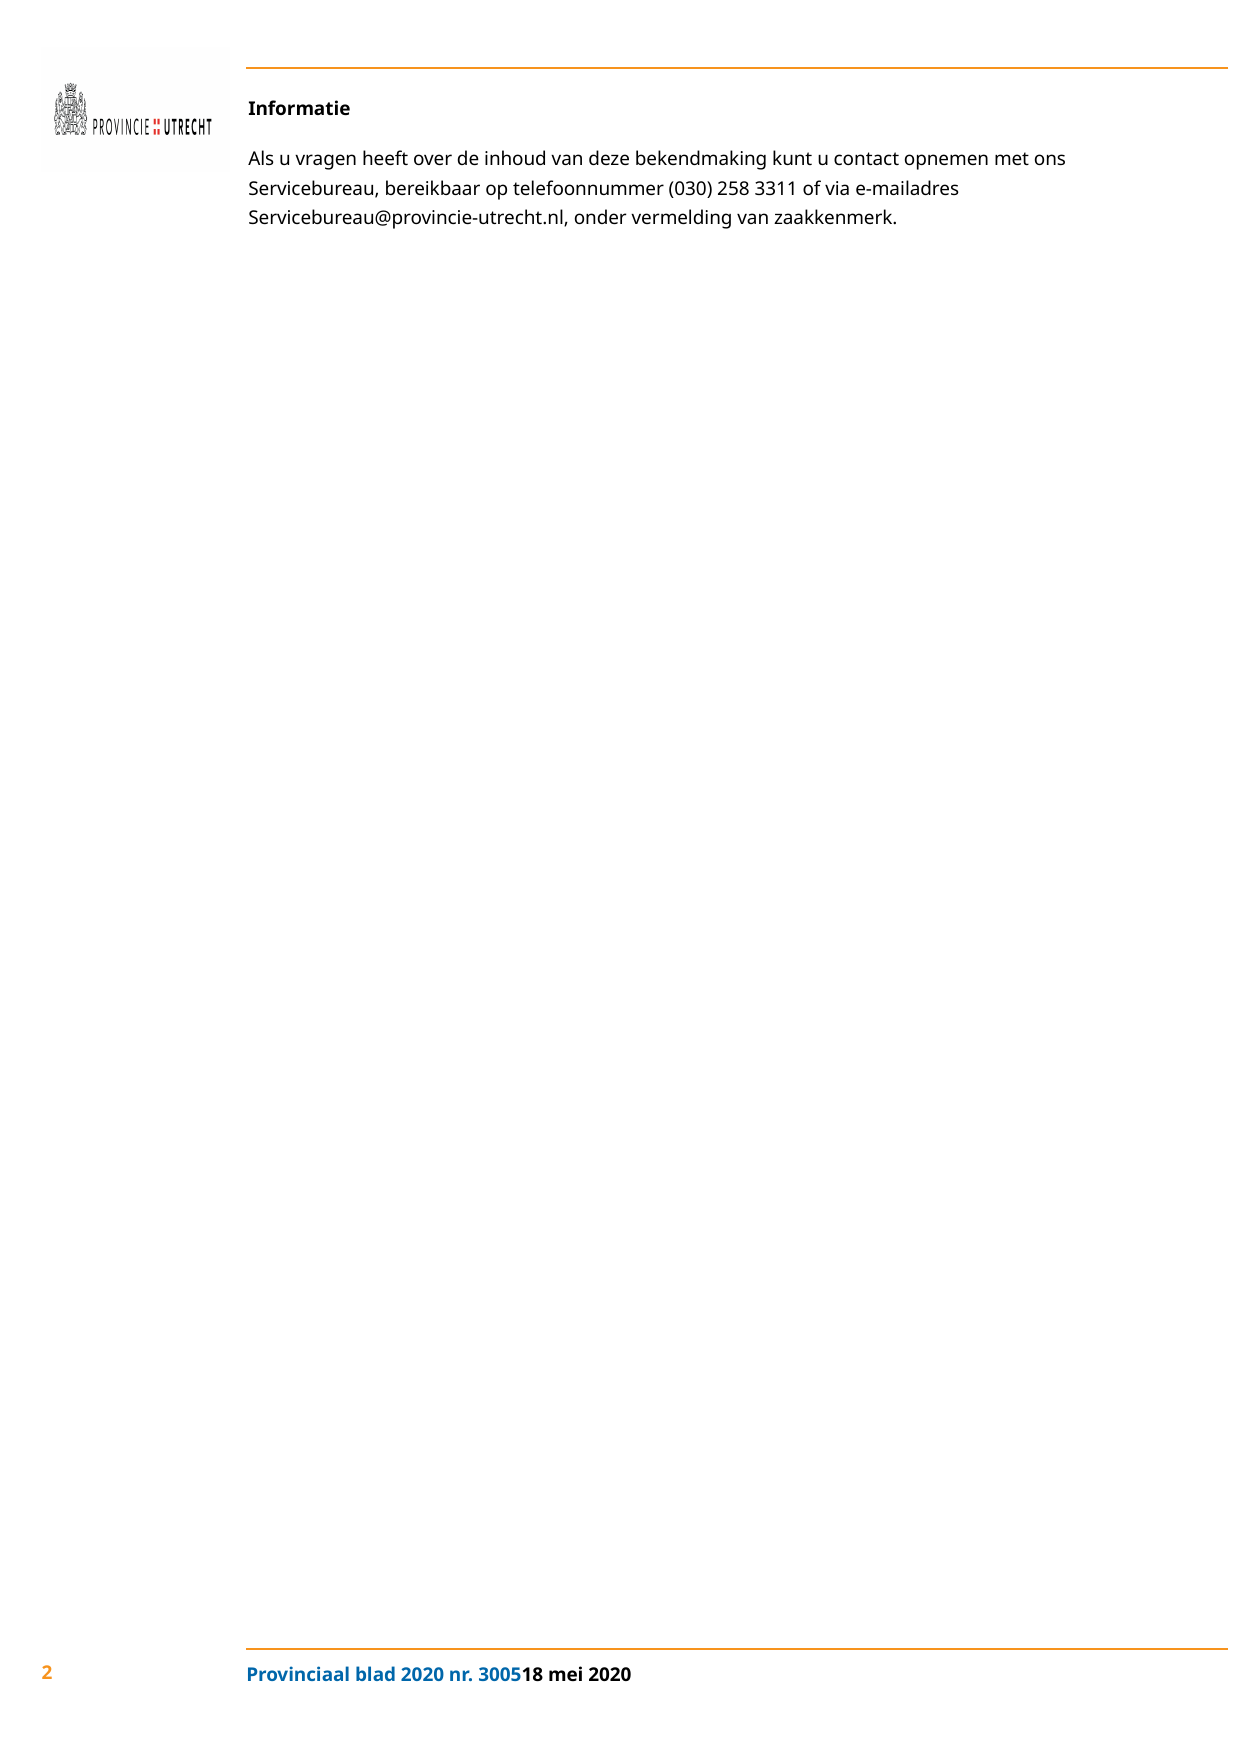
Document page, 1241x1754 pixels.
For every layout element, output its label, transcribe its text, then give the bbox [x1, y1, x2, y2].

text Informatie [248, 95, 1152, 121]
text Als u vragen heeft over de inhoud van deze bekendmaking kunt u contact opnemen met ons Servicebureau, bereikbaar op telefoonnummer (030) 258 3311 of via e-mailadres Servicebureau@provincie-utrecht.nl, onder vermelding van zaakkenmerk. [248, 145, 1152, 230]
picture [41, 47, 231, 172]
